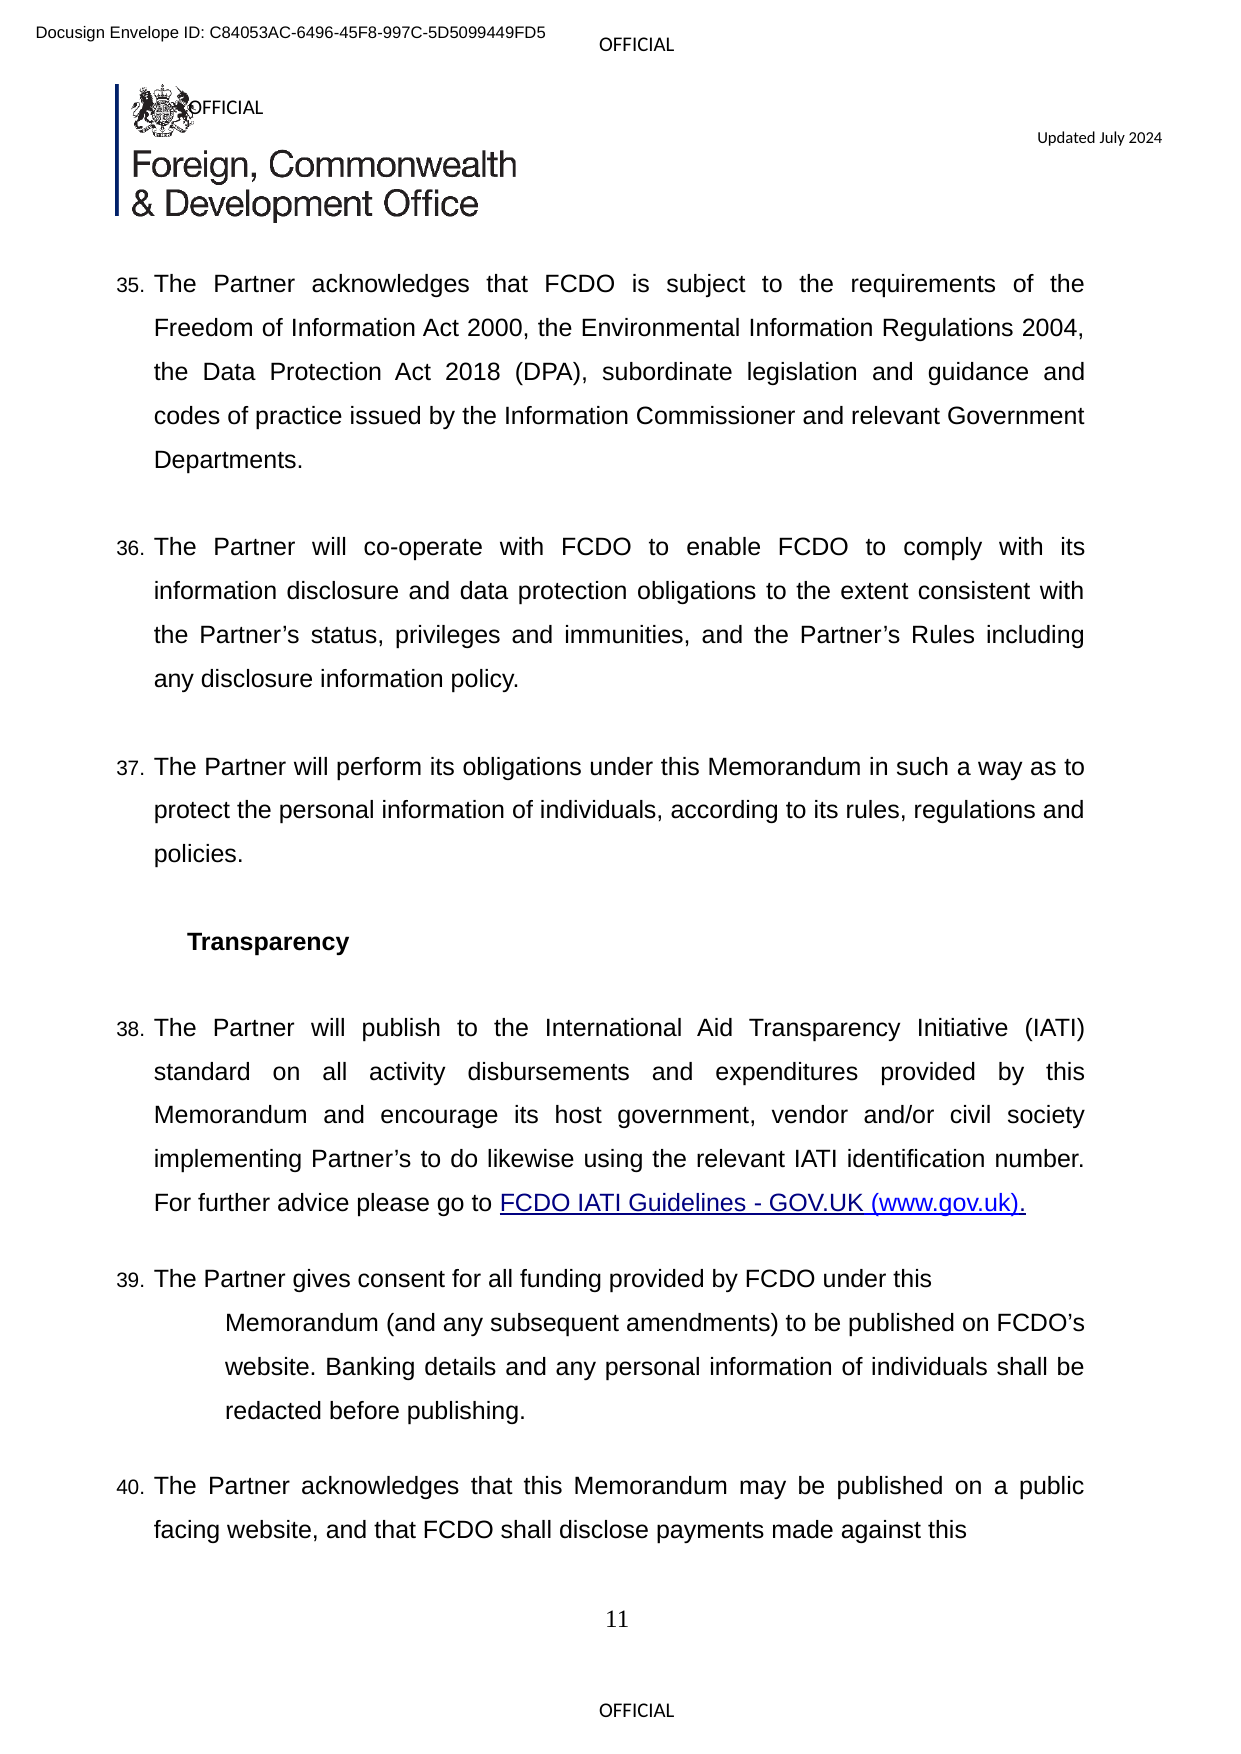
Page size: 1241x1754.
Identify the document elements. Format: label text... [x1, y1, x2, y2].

subtitle Transparency [187, 927, 1087, 955]
text Memorandum (and any subsequent amendments) to be published on FCDO’s website. Banking details and any personal information of individuals shall be redacted before publishing. [225, 1308, 1087, 1425]
list The Partner will perform its obligations under this Memorandum in such a way as to protect the personal information of individuals, according to its rules, regulations and policies. [116, 752, 1087, 868]
list The Partner gives consent for all funding provided by FCDO under this [116, 1263, 1087, 1292]
list The Partner acknowledges that this Memorandum may be published on a public facing website, and that FCDO shall disclose payments made against this [116, 1471, 1087, 1544]
list The Partner acknowledges that FCDO is subject to the requirements of the Freedom of Information Act 2000, the Environmental Information Regulations 2004, the Data Protection Act 2018 (DPA), subordinate legislation and guidance and codes of practice issued by the Information Commissioner and relevant Government Departments. [116, 269, 1087, 474]
list The Partner will publish to the International Aid Transparency Initiative (IATI) standard on all activity disbursements and expenditures provided by this Memorandum and encourage its host government, vendor and/or civil society implementing Partner’s to do likewise using the relevant IATI identification number. For further advice please go to FCDO IATI Guidelines - GOV.UK (www.gov.uk). [116, 1012, 1087, 1217]
list The Partner will co-operate with FCDO to enable FCDO to comply with its information disclosure and data protection obligations to the extent consistent with the Partner’s status, privileges and immunities, and the Partner’s Rules including any disclosure information policy. [116, 532, 1087, 693]
